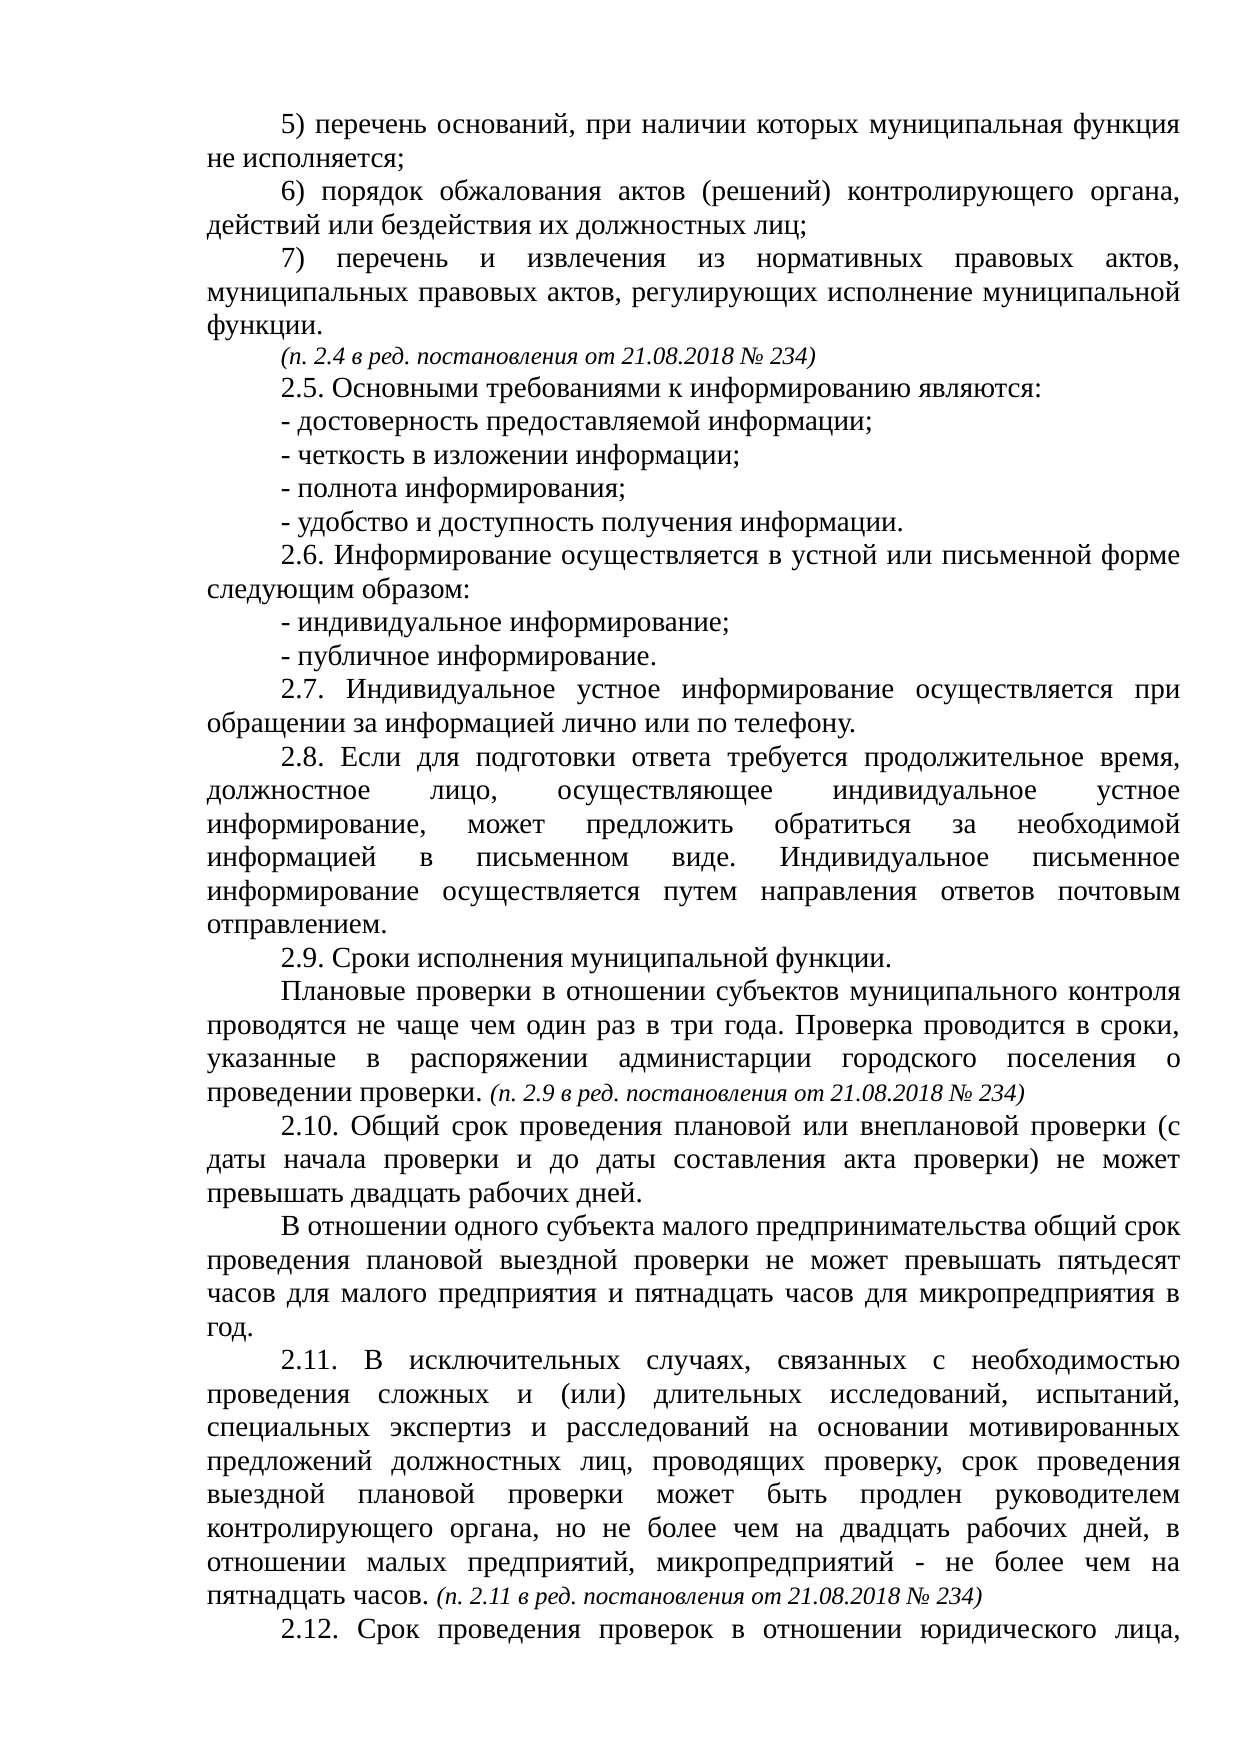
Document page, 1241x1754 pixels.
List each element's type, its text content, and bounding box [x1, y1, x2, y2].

text 2.6. Информирование осуществляется в устной или письменной форме следующим образом: [207, 537, 1181, 604]
text 6) порядок обжалования актов (решений) контролирующего органа, действий или бездействия их должностных лиц; [207, 173, 1181, 240]
text - удобство и доступность получения информации. [207, 504, 1181, 537]
text - полнота информирования; [207, 470, 1181, 504]
text 2.11. В исключительных случаях, связанных с необходимостью проведения сложных и (или) длительных исследований, испытаний, специальных экспертиз и расследований на основании мотивированных предложений должностных лиц, проводящих проверку, срок проведения выездной плановой проверки может быть продлен руководителем контролирующего органа, но не более чем на двадцать рабочих дней, в отношении малых предприятий, микропредприятий - не более чем на пятнадцать часов. (п. 2.11 в ред. постановления от 21.08.2018 № 234) [207, 1342, 1181, 1611]
text 2.8. Если для подготовки ответа требуется продолжительное время, должностное лицо, осуществляющее индивидуальное устное информирование, может предложить обратиться за необходимой информацией в письменном виде. Индивидуальное письменное информирование осуществляется путем направления ответов почтовым отправлением. [207, 739, 1181, 940]
text - публичное информирование. [207, 638, 1181, 672]
text Плановые проверки в отношении субъектов муниципального контроля проводятся не чаще чем один раз в три года. Проверка проводится в сроки, указанные в распоряжении администарции городского поселения о проведении проверки. (п. 2.9 в ред. постановления от 21.08.2018 № 234) [207, 973, 1181, 1108]
text 7) перечень и извлечения из нормативных правовых актов, муниципальных правовых актов, регулирующих исполнение муниципальной функции. [207, 240, 1181, 341]
text В отношении одного субъекта малого предпринимательства общий срок проведения плановой выездной проверки не может превышать пятьдесят часов для малого предприятия и пятнадцать часов для микропредприятия в год. [207, 1208, 1181, 1342]
text - достоверность предоставляемой информации; [207, 403, 1181, 437]
text 2.7. Индивидуальное устное информирование осуществляется при обращении за информацией лично или по телефону. [207, 672, 1181, 739]
text (п. 2.4 в ред. постановления от 21.08.2018 № 234) [207, 341, 1181, 370]
text - индивидуальное информирование; [207, 604, 1181, 638]
text 2.10. Общий срок проведения плановой или внеплановой проверки (с даты начала проверки и до даты составления акта проверки) не может превышать двадцать рабочих дней. [207, 1108, 1181, 1208]
text - четкость в изложении информации; [207, 437, 1181, 470]
text 5) перечень оснований, при наличии которых муниципальная функция не исполняется; [207, 106, 1181, 173]
text 2.9. Сроки исполнения муниципальной функции. [207, 940, 1181, 973]
text 2.12. Срок проведения проверок в отношении юридического лица, [207, 1611, 1181, 1644]
text 2.5. Основными требованиями к информированию являются: [207, 370, 1181, 403]
